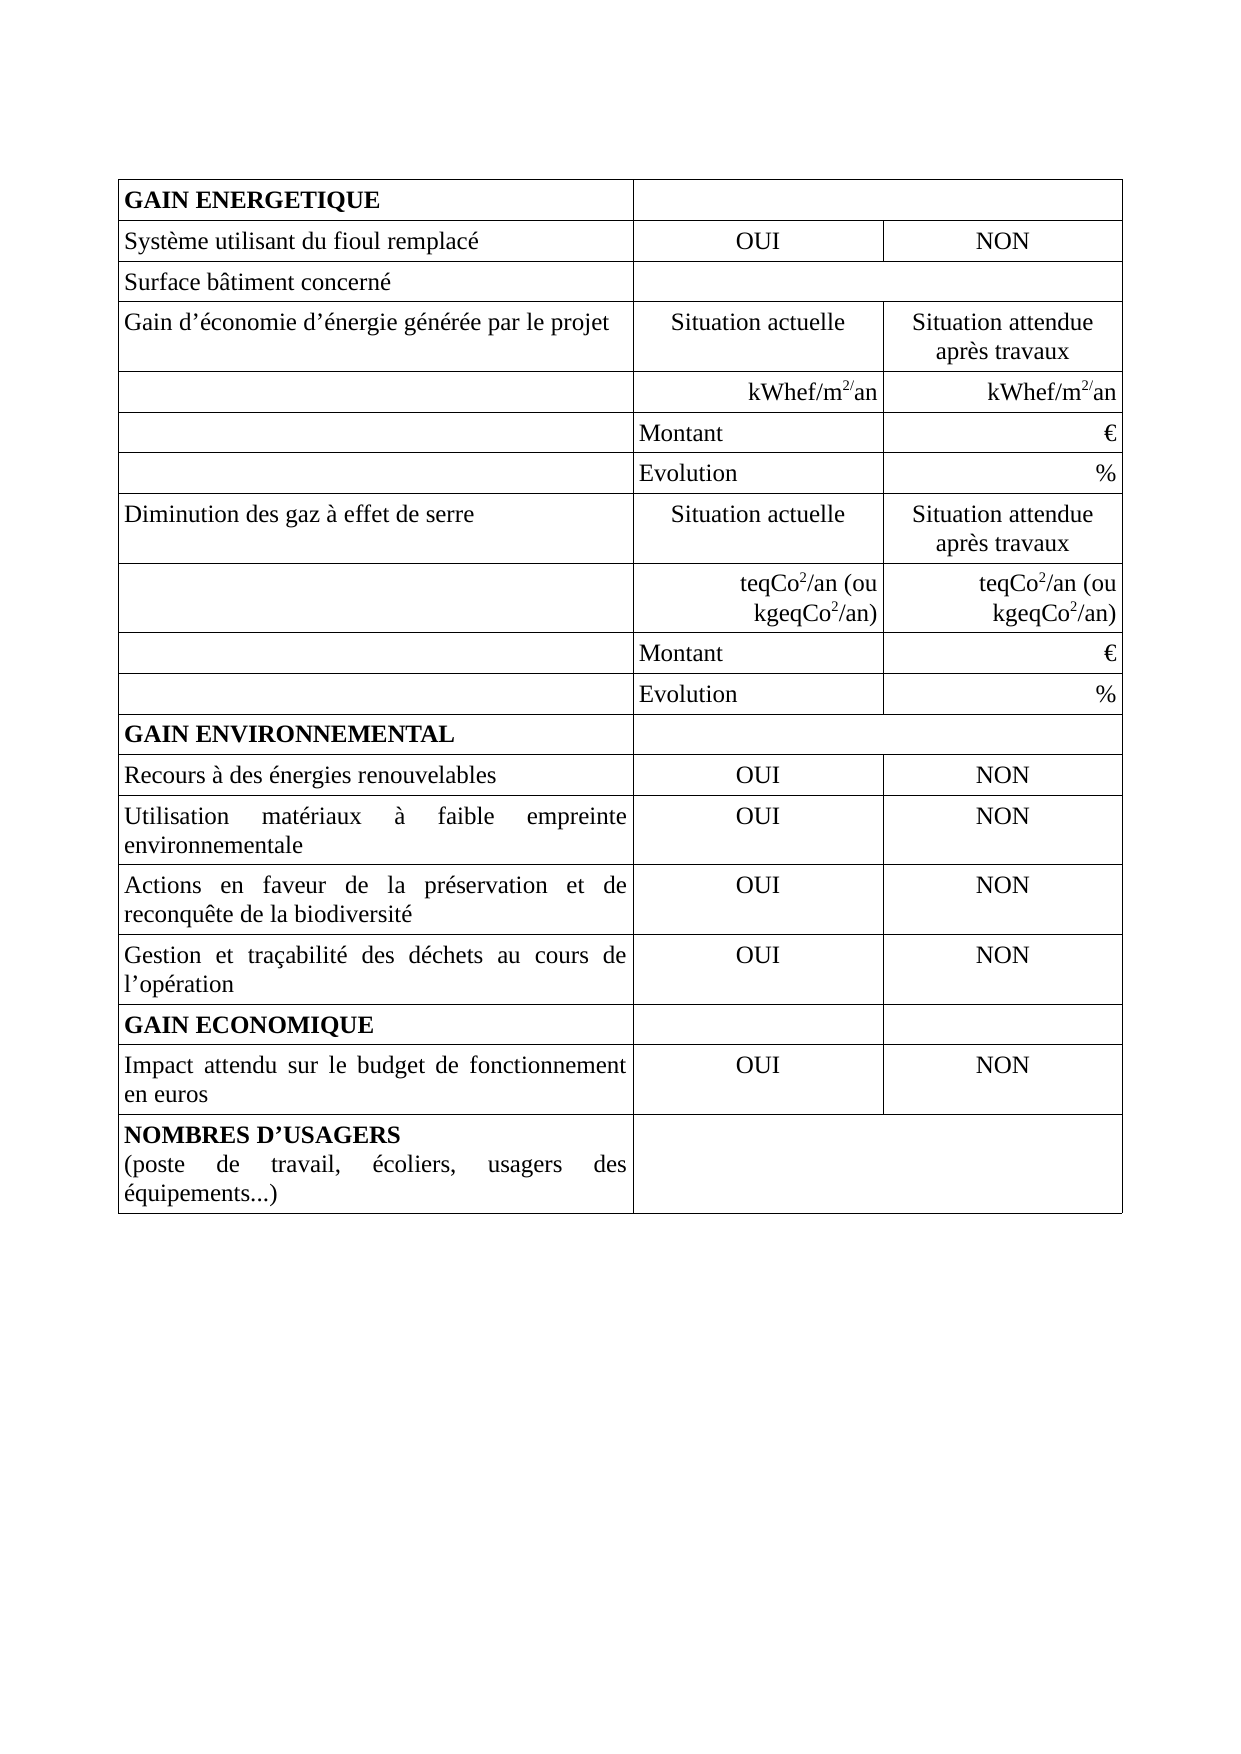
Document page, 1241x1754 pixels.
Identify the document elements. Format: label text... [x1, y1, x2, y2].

table_cell Situation attendue après travaux [884, 494, 1122, 562]
table_cell GAIN ECONOMIQUE [119, 1005, 633, 1044]
table_cell Système utilisant du fioul remplacé [119, 221, 633, 261]
table_cell Utilisation matériaux à faible empreinte environnementale [119, 796, 633, 864]
table_cell Recours à des énergies renouvelables [119, 755, 633, 795]
table_cell [119, 453, 633, 493]
table_cell kWhef/m2/an [634, 372, 883, 412]
table_cell Situation actuelle [634, 302, 883, 371]
table_cell NON [884, 935, 1122, 1004]
table_cell [884, 1005, 1122, 1044]
table_cell % [884, 674, 1122, 713]
table_cell Evolution [634, 674, 883, 713]
table_cell [119, 564, 633, 632]
table_cell NON [884, 796, 1122, 864]
table_cell kWhef/m2/an [884, 372, 1122, 412]
table_cell OUI [634, 935, 883, 1004]
table_cell € [884, 633, 1122, 673]
table_cell NON [884, 865, 1122, 934]
table_cell Montant [634, 413, 883, 452]
table_cell [634, 262, 1122, 301]
table_cell € [884, 413, 1122, 452]
table_cell Gain d’économie d’énergie générée par le projet [119, 302, 633, 371]
table_cell [119, 633, 633, 673]
table_cell Situation attendue après travaux [884, 302, 1122, 371]
table_cell NON [884, 1045, 1122, 1114]
table_cell OUI [634, 221, 883, 261]
table_cell [119, 674, 633, 713]
table_cell Gestion et traçabilité des déchets au cours de l’opération [119, 935, 633, 1004]
table_cell OUI [634, 1045, 883, 1114]
table_cell NOMBRES D’USAGERS (poste de travail, écoliers, usagers des équipements...) [119, 1115, 633, 1213]
table_cell [634, 1005, 883, 1044]
table_cell OUI [634, 796, 883, 864]
table_cell [119, 372, 633, 412]
table_cell % [884, 453, 1122, 493]
table_cell Montant [634, 633, 883, 673]
table_cell GAIN ENVIRONNEMENTAL [119, 715, 633, 754]
table_cell OUI [634, 755, 883, 795]
table_cell NON [884, 755, 1122, 795]
table_cell OUI [634, 865, 883, 934]
table_cell Evolution [634, 453, 883, 493]
table_cell teqCo2/an (ou kgeqCo2/an) [634, 564, 883, 632]
table_cell [119, 413, 633, 452]
table_cell NON [884, 221, 1122, 261]
table_cell Diminution des gaz à effet de serre [119, 494, 633, 562]
table_header [634, 180, 1122, 220]
table_cell Impact attendu sur le budget de fonctionnement en euros [119, 1045, 633, 1114]
table_cell [634, 1115, 1122, 1213]
table_cell teqCo2/an (ou kgeqCo2/an) [884, 564, 1122, 632]
table_header GAIN ENERGETIQUE [119, 180, 633, 220]
table_cell Actions en faveur de la préservation et de reconquête de la biodiversité [119, 865, 633, 934]
table_cell Surface bâtiment concerné [119, 262, 633, 301]
table_cell [634, 715, 1122, 754]
table_cell Situation actuelle [634, 494, 883, 562]
